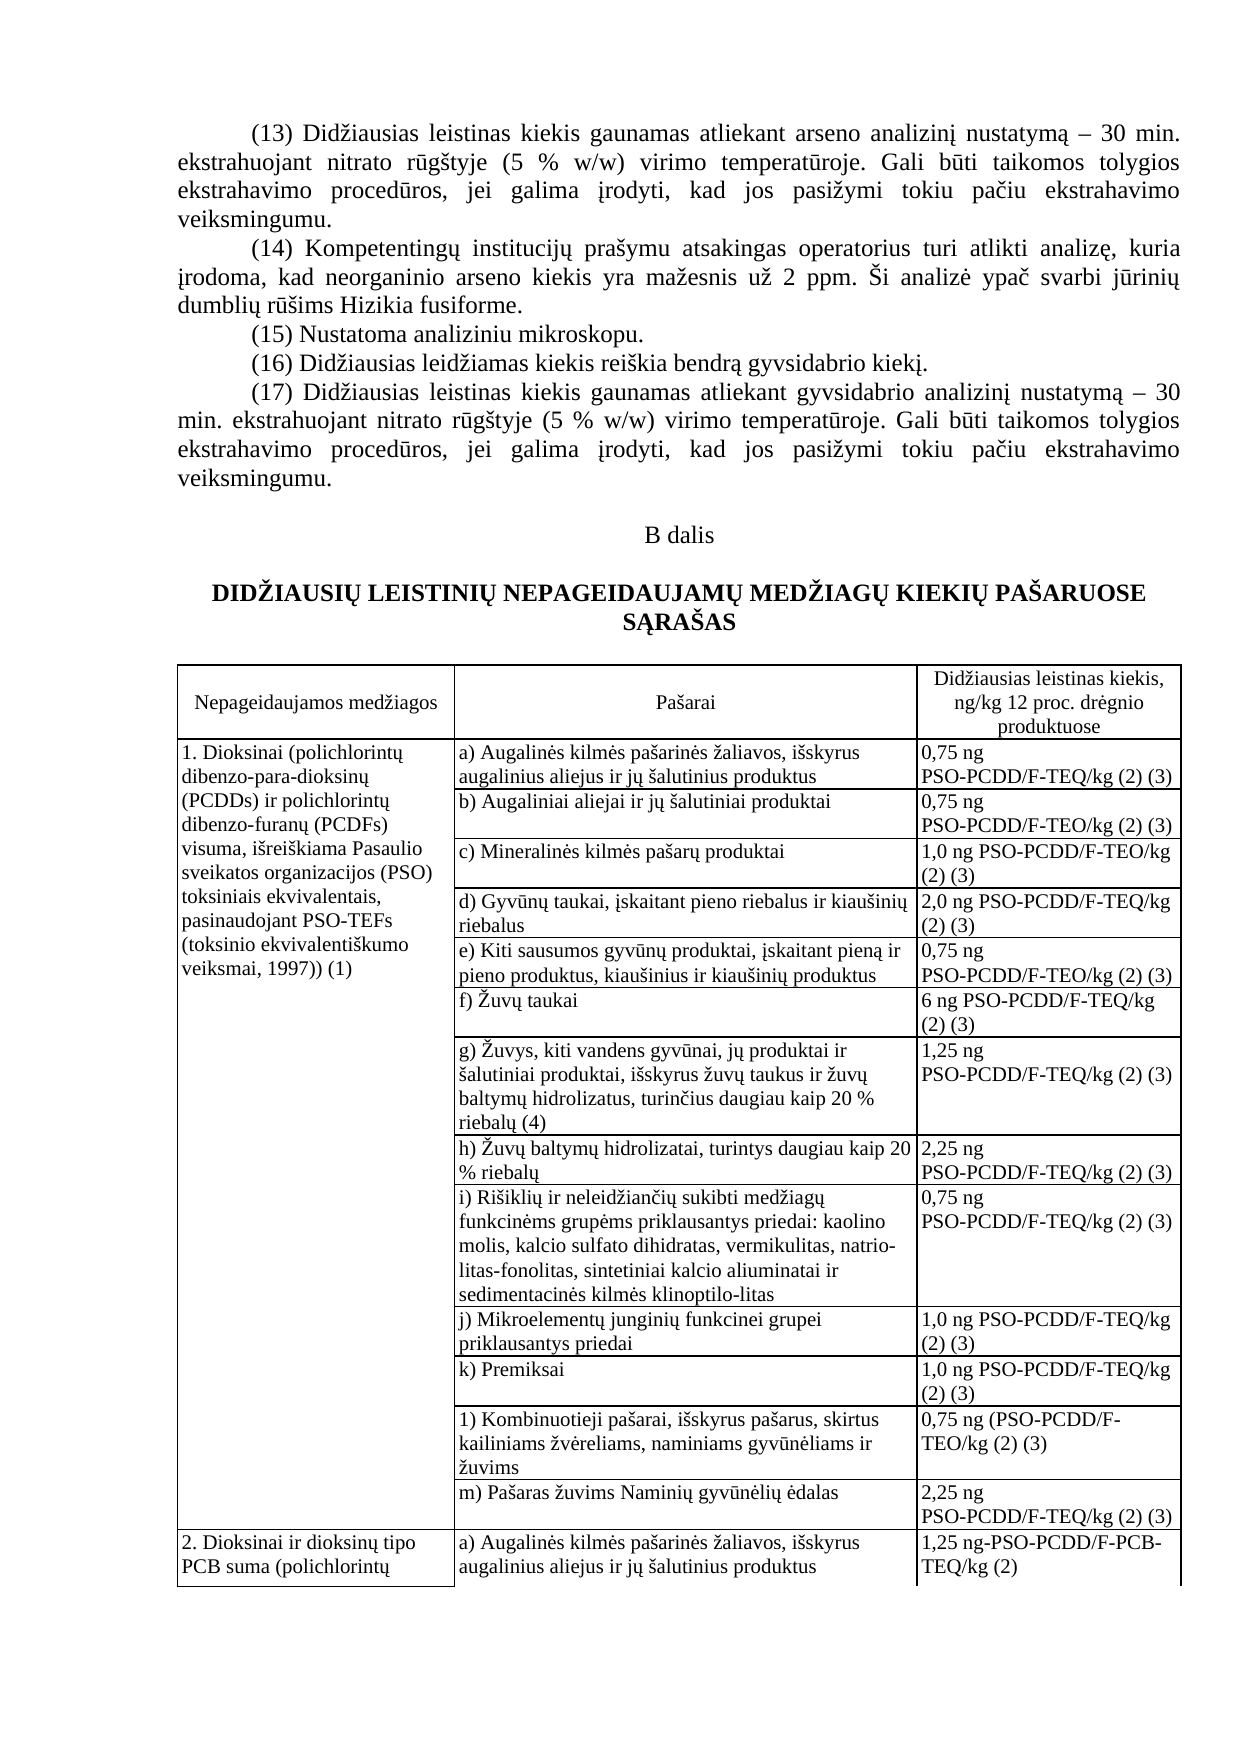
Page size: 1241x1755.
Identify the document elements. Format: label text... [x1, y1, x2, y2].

table_cell 0,75 ng PSO-PCDD/F-TEQ/kg (2) (3) [918, 740, 1180, 788]
text B dalis [177, 521, 1181, 549]
table_cell 6 ng PSO-PCDD/F-TEQ/kg (2) (3) [918, 988, 1180, 1036]
table_cell m) Pašaras žuvims Naminių gyvūnėlių ėdalas [455, 1480, 916, 1528]
text (16) Didžiausias leidžiamas kiekis reiškia bendrą gyvsidabrio kiekį. [177, 348, 1181, 377]
table_cell k) Premiksai [455, 1357, 916, 1405]
table_cell a) Augalinės kilmės pašarinės žaliavos, išskyrus augalinius aliejus ir jų šalutinius produktus [455, 740, 916, 788]
table_cell 0,75 ng PSO-PCDD/F-TEO/kg (2) (3) [918, 790, 1180, 837]
table_cell 1) Kombinuotieji pašarai, išskyrus pašarus, skirtus kailiniams žvėreliams, naminiams gyvūnėliams ir žuvims [455, 1407, 916, 1479]
table_cell c) Mineralinės kilmės pašarų produktai [455, 839, 916, 887]
table_cell 2,25 ng PSO-PCDD/F-TEQ/kg (2) (3) [918, 1480, 1180, 1528]
table_cell i) Rišiklių ir neleidžiančių sukibti medžiagų funkcinėms grupėms priklausantys priedai: kaolino molis, kalcio sulfato dihidratas, vermikulitas, natrio-litas-fonolitas, sintetiniai kalcio aliuminatai ir sedimentacinės kilmės klinoptilo-litas [455, 1185, 916, 1306]
table_header Didžiausias leistinas kiekis, ng/kg 12 proc. drėgnio produktuose [918, 666, 1180, 738]
text (14) Kompetentingų institucijų prašymu atsakingas operatorius turi atlikti analizę, kuria įrodoma, kad neorganinio arseno kiekis yra mažesnis už 2 ppm. Ši analizė ypač svarbi jūrinių dumblių rūšims Hizikia fusiforme. [177, 233, 1181, 319]
table_cell e) Kiti sausumos gyvūnų produktai, įskaitant pieną ir pieno produktus, kiaušinius ir kiaušinių produktus [455, 938, 916, 987]
table_cell b) Augaliniai aliejai ir jų šalutiniai produktai [455, 790, 916, 837]
table_cell d) Gyvūnų taukai, įskaitant pieno riebalus ir kiaušinių riebalus [455, 889, 916, 937]
table_cell 2,25 ng PSO-PCDD/F-TEQ/kg (2) (3) [918, 1136, 1180, 1184]
table_cell g) Žuvys, kiti vandens gyvūnai, jų produktai ir šalutiniai produktai, išskyrus žuvų taukus ir žuvų baltymų hidrolizatus, turinčius daugiau kaip 20 % riebalų (4) [455, 1038, 916, 1134]
table_cell 0,75 ng (PSO-PCDD/F-TEO/kg (2) (3) [918, 1407, 1180, 1479]
text DIDŽIAUSIŲ LEISTINIŲ NEPAGEIDAUJAMŲ MEDŽIAGŲ KIEKIŲ PAŠARUOSE SĄRAŠAS [177, 578, 1181, 636]
table_cell 2,0 ng PSO-PCDD/F-TEQ/kg (2) (3) [918, 889, 1180, 937]
table_cell f) Žuvų taukai [455, 988, 916, 1036]
table_cell 0,75 ng PSO-PCDD/F-TEQ/kg (2) (3) [918, 1185, 1180, 1306]
table_cell 1,0 ng PSO-PCDD/F-TEO/kg (2) (3) [918, 839, 1180, 887]
table_header Pašarai [455, 666, 916, 738]
table_cell a) Augalinės kilmės pašarinės žaliavos, išskyrus augalinius aliejus ir jų šalutinius produktus [455, 1530, 916, 1586]
table_cell 1. Dioksinai (polichlorintų dibenzo-para-dioksinų (PCDDs) ir polichlorintų dibenzo-furanų (PCDFs) visuma, išreiškiama Pasaulio sveikatos organizacijos (PSO) toksiniais ekvivalentais, pasinaudojant PSO-TEFs (toksinio ekvivalentiškumo veiksmai, 1997)) (1) [178, 740, 454, 1528]
table_cell 2. Dioksinai ir dioksinų tipo PCB suma (polichlorintų [178, 1530, 454, 1586]
table_header Nepageidaujamos medžiagos [178, 666, 454, 738]
table_cell 1,0 ng PSO-PCDD/F-TEQ/kg (2) (3) [918, 1307, 1180, 1355]
table_cell h) Žuvų baltymų hidrolizatai, turintys daugiau kaip 20 % riebalų [455, 1136, 916, 1184]
table_cell 1,25 ng-PSO-PCDD/F-PCB-TEQ/kg (2) [918, 1530, 1180, 1586]
table_cell 0,75 ng PSO-PCDD/F-TEO/kg (2) (3) [918, 938, 1180, 987]
table_cell j) Mikroelementų junginių funkcinei grupei priklausantys priedai [455, 1307, 916, 1355]
table_cell 1,0 ng PSO-PCDD/F-TEQ/kg (2) (3) [918, 1357, 1180, 1405]
text (17) Didžiausias leistinas kiekis gaunamas atliekant gyvsidabrio analizinį nustatymą – 30 min. ekstrahuojant nitrato rūgštyje (5 % w/w) virimo temperatūroje. Gali būti taikomos tolygios ekstrahavimo procedūros, jei galima įrodyti, kad jos pasižymi tokiu pačiu ekstrahavimo veiksmingumu. [177, 377, 1181, 492]
text (15) Nustatoma analiziniu mikroskopu. [177, 319, 1181, 348]
text (13) Didžiausias leistinas kiekis gaunamas atliekant arseno analizinį nustatymą – 30 min. ekstrahuojant nitrato rūgštyje (5 % w/w) virimo temperatūroje. Gali būti taikomos tolygios ekstrahavimo procedūros, jei galima įrodyti, kad jos pasižymi tokiu pačiu ekstrahavimo veiksmingumu. [177, 118, 1181, 233]
table_cell 1,25 ng PSO-PCDD/F-TEQ/kg (2) (3) [918, 1038, 1180, 1134]
